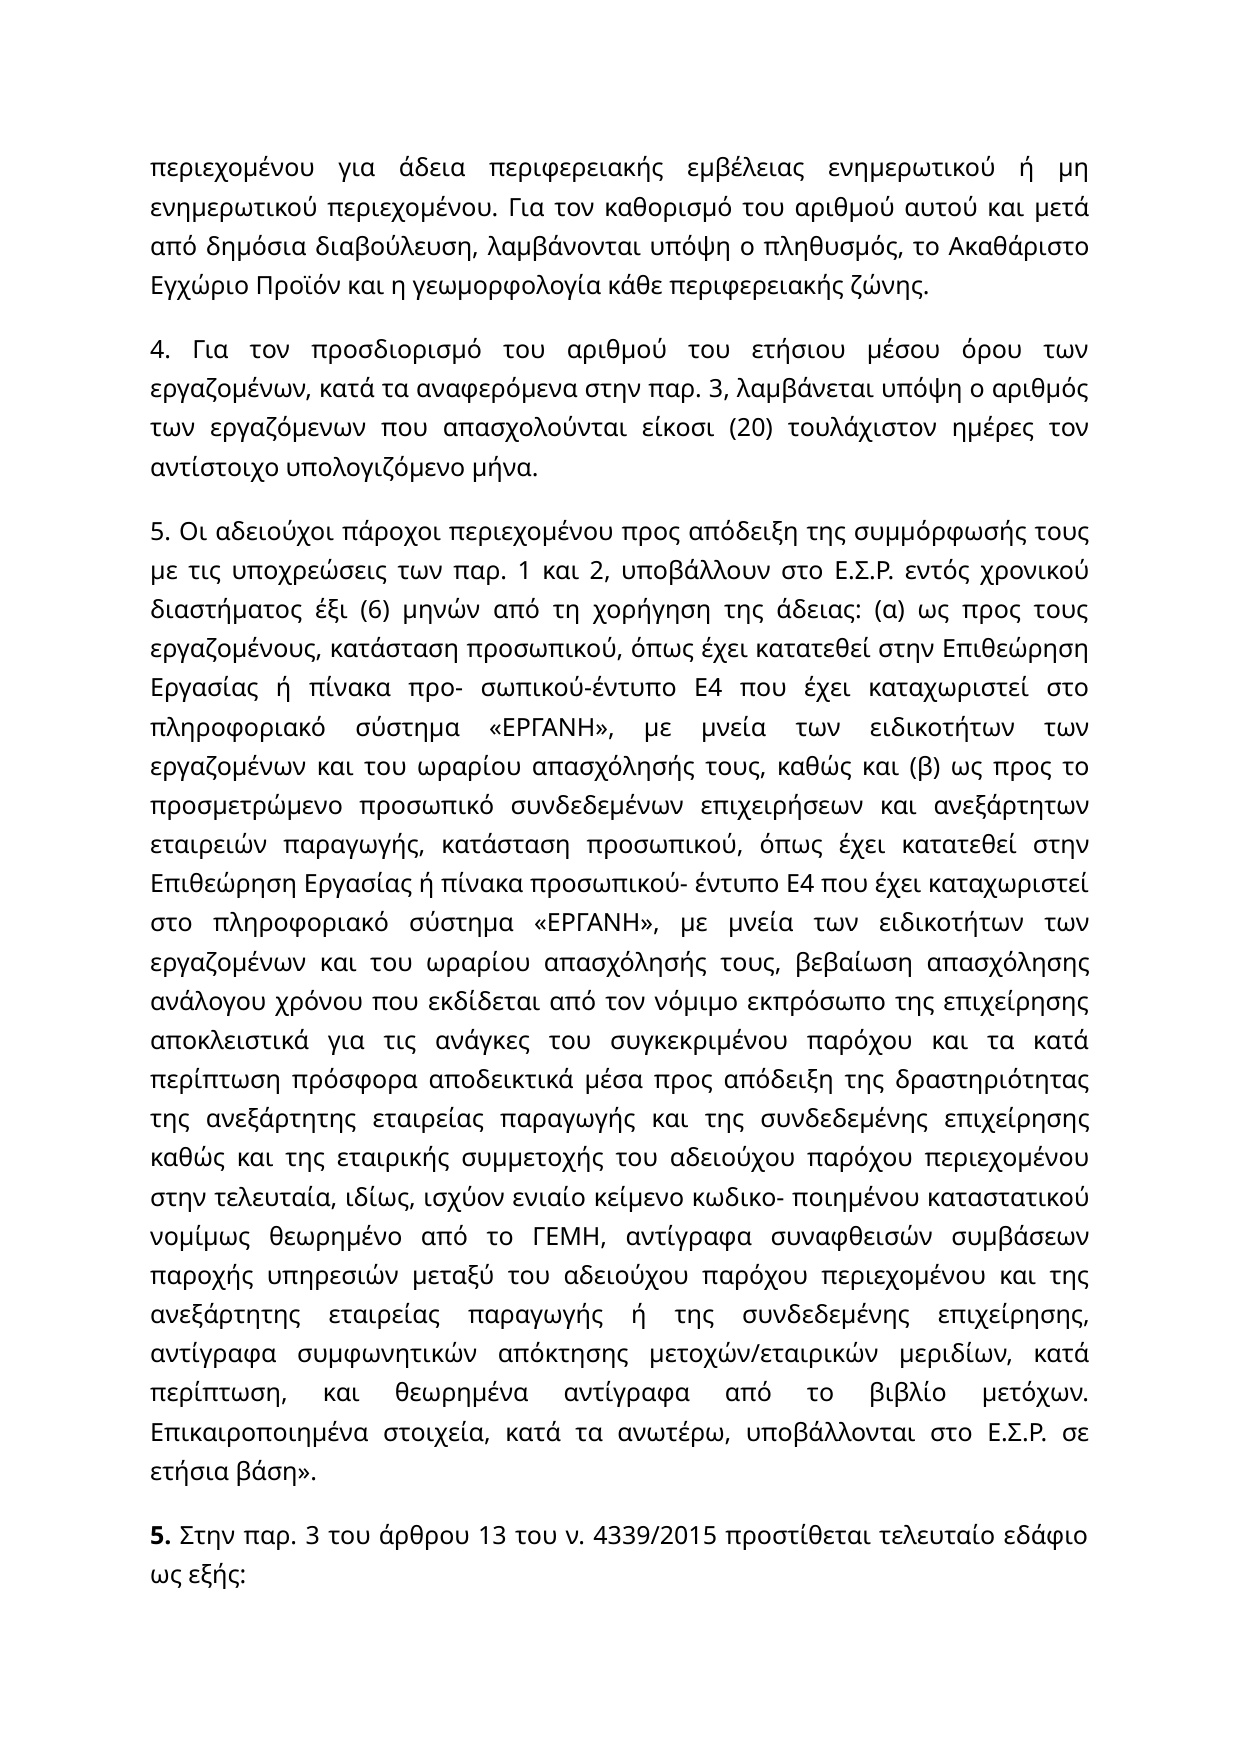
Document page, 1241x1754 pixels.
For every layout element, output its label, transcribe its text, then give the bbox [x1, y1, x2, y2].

text 4. Για τον προσδιορισμό του αριθμού του ετήσιου μέσου όρου των εργαζομένων, κατά τα αναφερόμενα στην παρ. 3, λαμβάνεται υπόψη ο αριθμός των εργαζόμενων που απασχολούνται είκοσι (20) τουλάχιστον ημέρες τον αντίστοιχο υπολογιζόμενο μήνα. [150, 332, 1090, 483]
text 5. Οι αδειούχοι πάροχοι περιεχομένου προς απόδειξη της συμμόρφωσής τους με τις υποχρεώσεις των παρ. 1 και 2, υποβάλλουν στο Ε.Σ.Ρ. εντός χρονικού διαστήματος έξι (6) μηνών από τη χορήγηση της άδειας: (α) ως προς τους εργαζομένους, κατάσταση προσωπικού, όπως έχει κατατεθεί στην Επιθεώρηση Εργασίας ή πίνακα προ- σωπικού-έντυπο Ε4 που έχει καταχωριστεί στο πληροφοριακό σύστημα «ΕΡΓΑΝΗ», με μνεία των ειδικοτήτων των εργαζομένων και του ωραρίου απασχόλησής τους, καθώς και (β) ως προς το προσμετρώμενο προσωπικό συνδεδεμένων επιχειρήσεων και ανεξάρτητων εταιρειών παραγωγής, κατάσταση προσωπικού, όπως έχει κατατεθεί στην Επιθεώρηση Εργασίας ή πίνακα προσωπικού- έντυπο Ε4 που έχει καταχωριστεί στο πληροφοριακό σύστημα «ΕΡΓΑΝΗ», με μνεία των ειδικοτήτων των εργαζομένων και του ωραρίου απασχόλησής τους, βεβαίωση απασχόλησης ανάλογου χρόνου που εκδίδεται από τον νόμιμο εκπρόσωπο της επιχείρησης αποκλειστικά για τις ανάγκες του συγκεκριμένου παρόχου και τα κατά περίπτωση πρόσφορα αποδεικτικά μέσα προς απόδειξη της δραστηριότητας της ανεξάρτητης εταιρείας παραγωγής και της συνδεδεμένης επιχείρησης καθώς και της εταιρικής συμμετοχής του αδειούχου παρόχου περιεχομένου στην τελευταία, ιδίως, ισχύον ενιαίο κείμενο κωδικο- ποιημένου καταστατικού νομίμως θεωρημένο από το ΓΕΜΗ, αντίγραφα συναφθεισών συμβάσεων παροχής υπηρεσιών μεταξύ του αδειούχου παρόχου περιεχομένου και της ανεξάρτητης εταιρείας παραγωγής ή της συνδεδεμένης επιχείρησης, αντίγραφα συμφωνητικών απόκτησης μετοχών/εταιρικών μεριδίων, κατά περίπτωση, και θεωρημένα αντίγραφα από το βιβλίο μετόχων. Επικαιροποιημένα στοιχεία, κατά τα ανωτέρω, υποβάλλονται στο Ε.Σ.Ρ. σε ετήσια βάση». [150, 513, 1090, 1487]
text 5. Στην παρ. 3 του άρθρου 13 του ν. 4339/2015 προστίθεται τελευταίο εδάφιο ως εξής: [150, 1517, 1090, 1591]
text περιεχομένου για άδεια περιφερειακής εμβέλειας ενημερωτικού ή μη ενημερωτικού περιεχομένου. Για τον καθορισμό του αριθμού αυτού και μετά από δημόσια διαβούλευση, λαμβάνονται υπόψη ο πληθυσμός, το Ακαθάριστο Εγχώριο Προϊόν και η γεωμορφολογία κάθε περιφερειακής ζώνης. [150, 150, 1090, 302]
